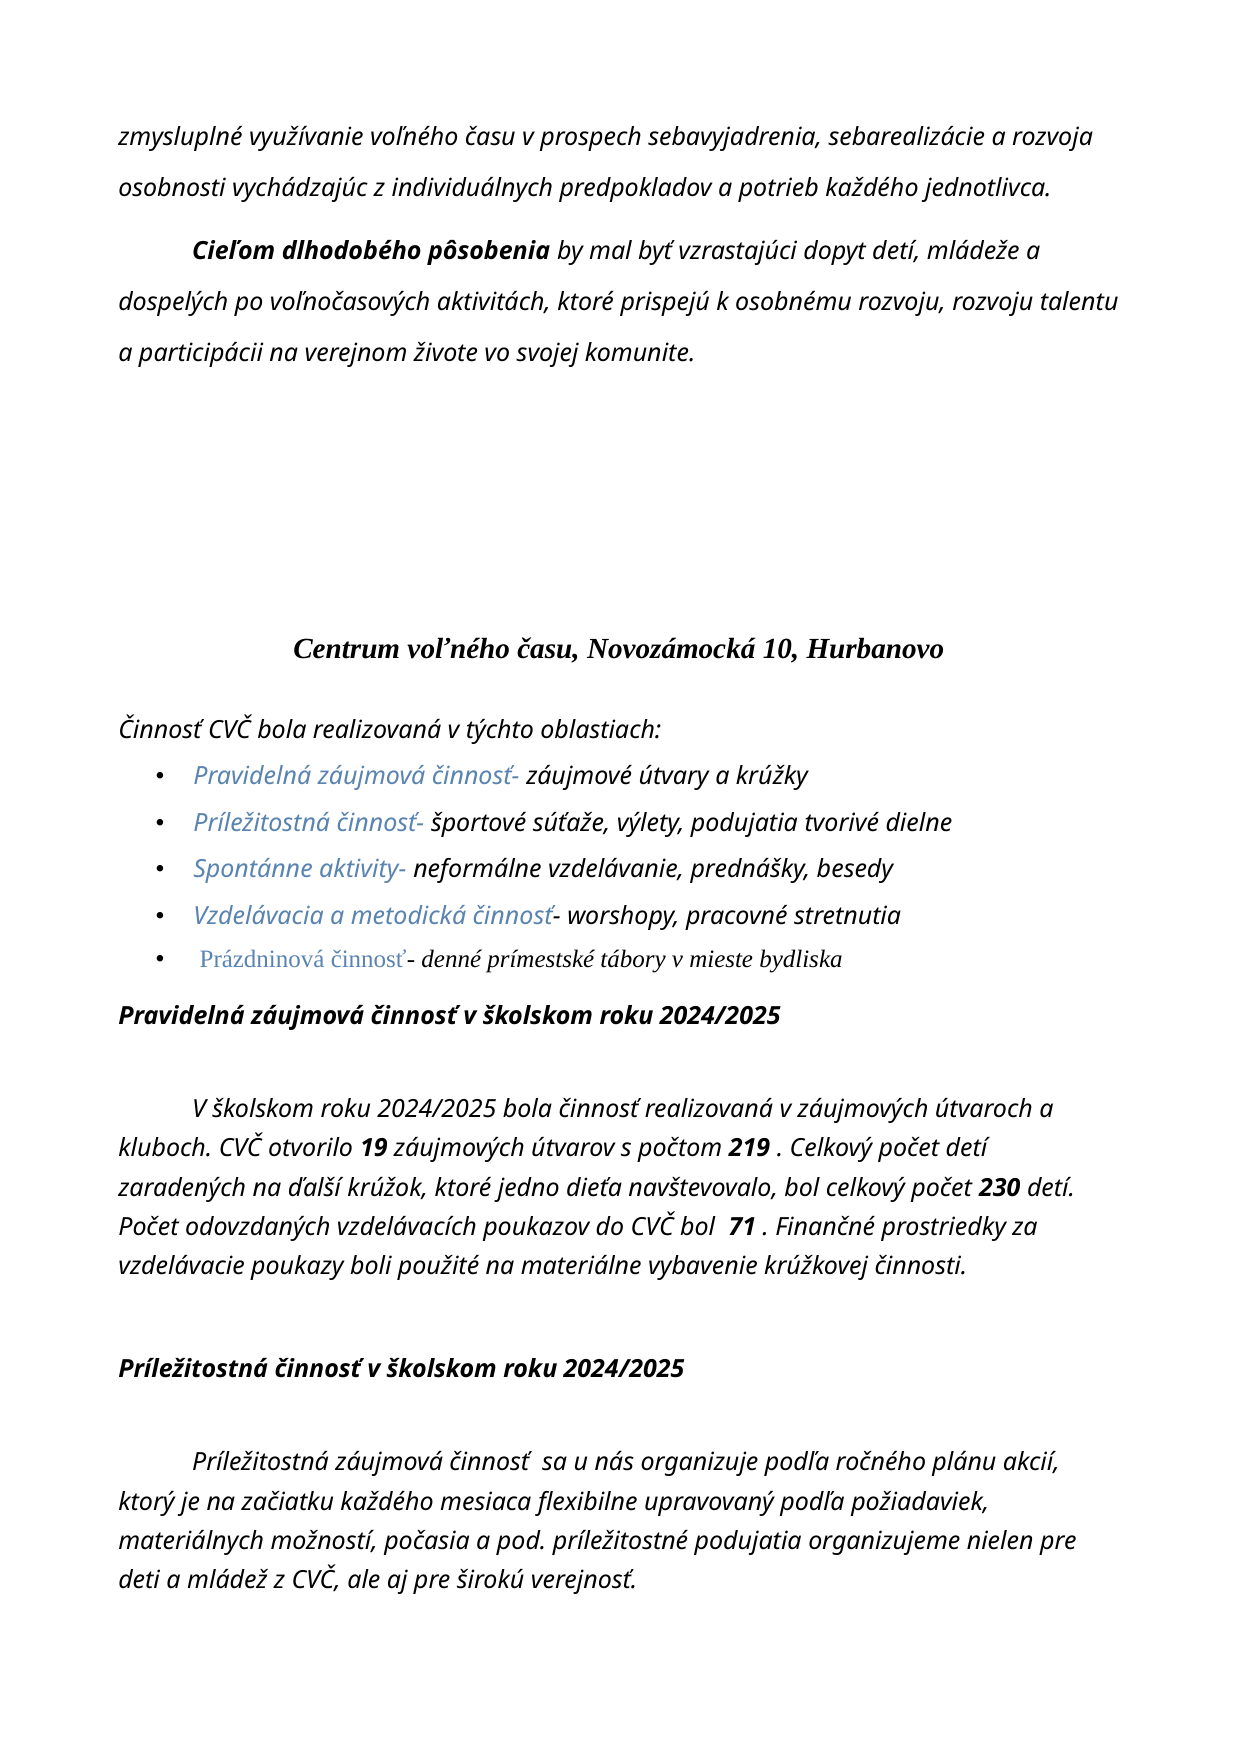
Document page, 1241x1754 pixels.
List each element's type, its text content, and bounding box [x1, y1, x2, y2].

text Pravidelná záujmová činnosť v školskom roku 2024/2025 [118, 998, 1122, 1032]
list Prázdninová činnosť- denné prímestské tábory v mieste bydliska [156, 944, 1122, 973]
text Činnosť CVČ bola realizovaná v týchto oblastiach: [118, 711, 1122, 745]
list Pravidelná záujmová činnosť- záujmové útvary a krúžky [156, 758, 1122, 792]
list Príležitostná činnosť- športové súťaže, výlety, podujatia tvorivé dielne [156, 804, 1122, 838]
list Vzdelávacia a metodická činnosť- worshopy, pracovné stretnutia [156, 897, 1122, 932]
text V školskom roku 2024/2025 bola činnosť realizovaná v záujmových útvaroch a kluboch. CVČ otvorilo 19 záujmových útvarov s počtom 219 . Celkový počet detí zaradených na ďalší krúžok, ktoré jedno dieťa navštevovalo, bol celkový počet 230 detí. Počet odovzdaných vzdelávacích poukazov do CVČ bol 71 . Finančné prostriedky za vzdelávacie poukazy boli použité na materiálne vybavenie krúžkovej činnosti. [118, 1091, 1122, 1282]
text Centrum voľného času, Novozámocká 10, Hurbanovo [118, 631, 1122, 665]
text Cieľom dlhodobého pôsobenia by mal byť vzrastajúci dopyt detí, mládeže a dospelých po voľnočasových aktivitách, ktoré prispejú k osobnému rozvoju, rozvoju talentu a participácii na verejnom živote vo svojej komunite. [118, 233, 1122, 369]
text zmysluplné využívanie voľného času v prospech sebavyjadrenia, sebarealizácie a rozvoja osobnosti vychádzajúc z individuálnych predpokladov a potrieb každého jednotlivca. [118, 118, 1122, 203]
text Príležitostná činnosť v školskom roku 2024/2025 [118, 1351, 1122, 1385]
text Príležitostná záujmová činnosť sa u nás organizuje podľa ročného plánu akcií, ktorý je na začiatku každého mesiaca flexibilne upravovaný podľa požiadaviek, materiálnych možností, počasia a pod. príležitostné podujatia organizujeme nielen pre deti a mládež z CVČ, ale aj pre širokú verejnosť. [118, 1444, 1122, 1596]
list Spontánne aktivity- neformálne vzdelávanie, prednášky, besedy [156, 851, 1122, 885]
